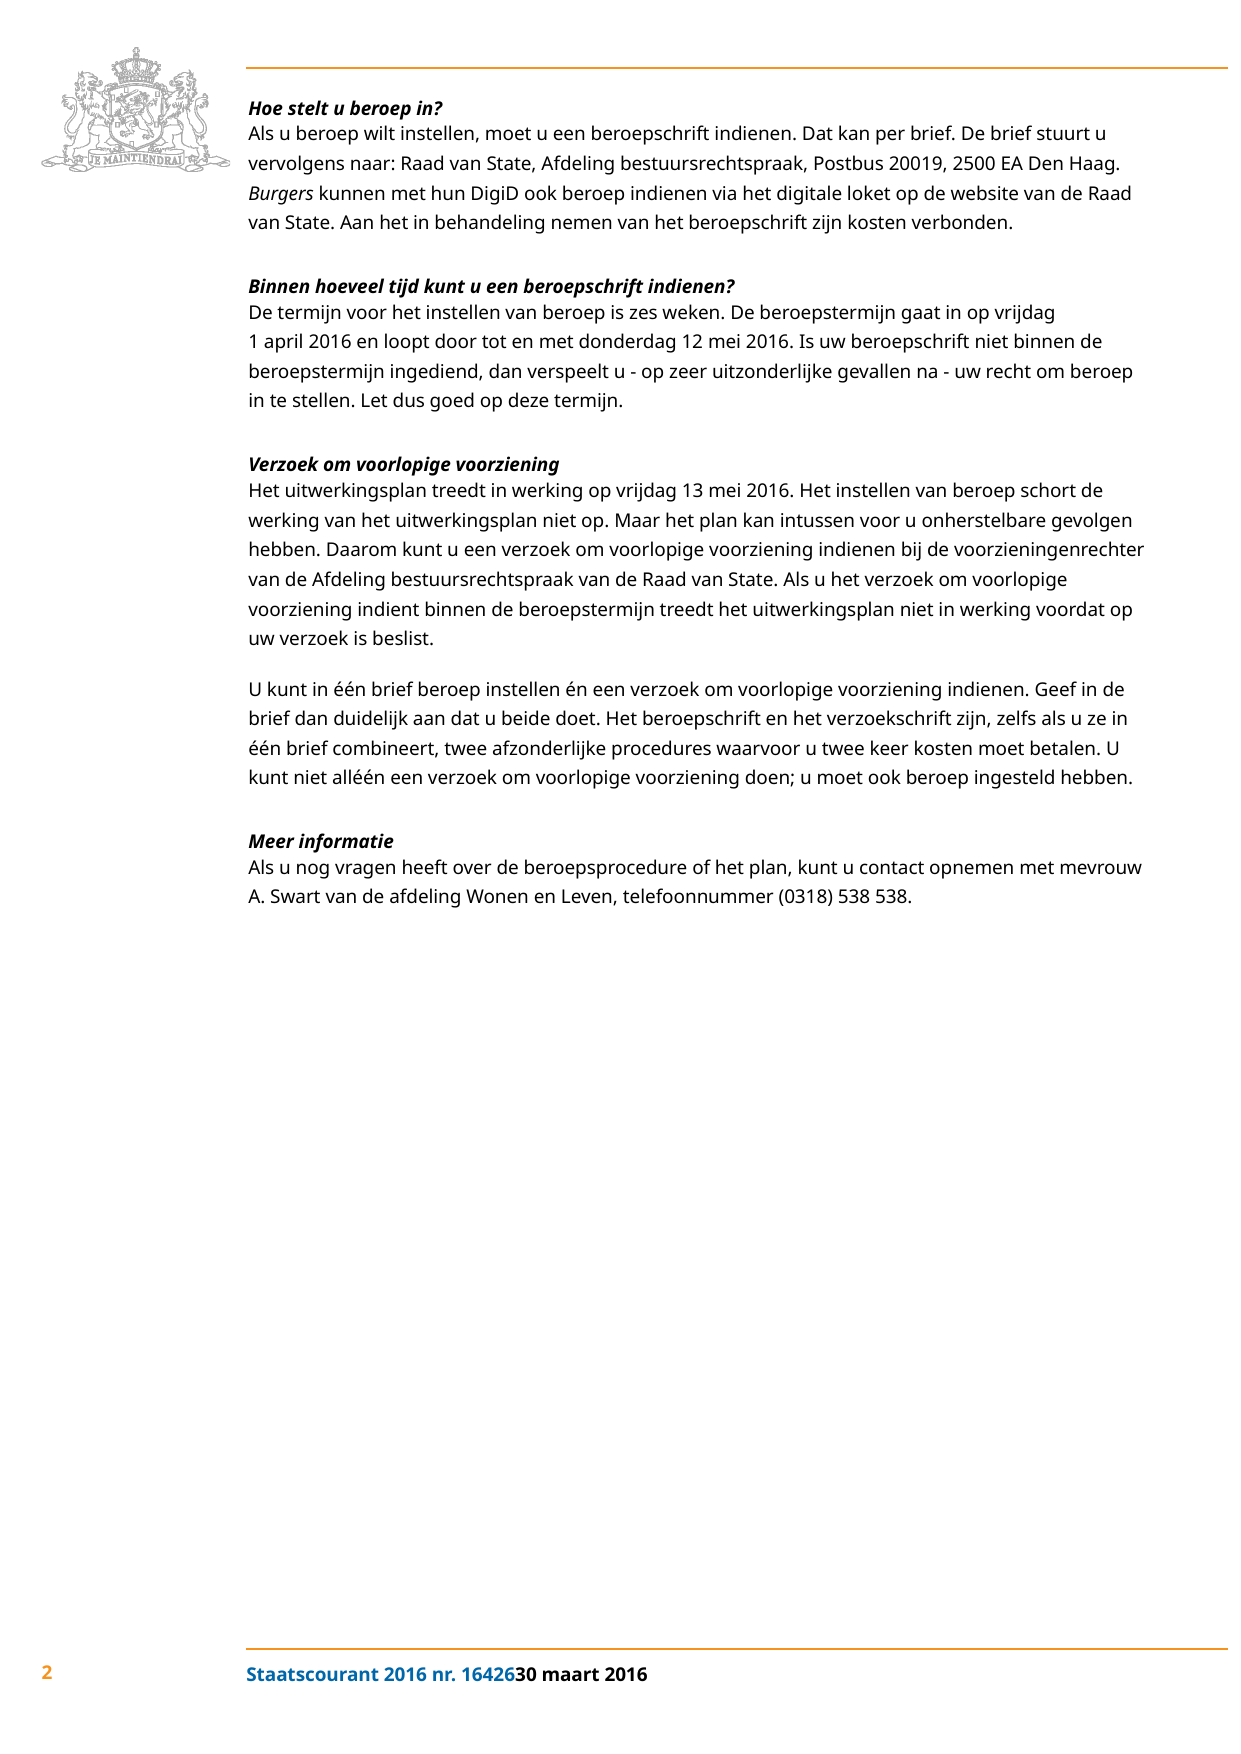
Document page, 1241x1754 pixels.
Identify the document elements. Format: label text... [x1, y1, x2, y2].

text Meer informatie [248, 828, 1152, 854]
text Als u nog vragen heeft over de beroepsprocedure of het plan, kunt u contact opnemen met mevrouw A. Swart van de afdeling Wonen en Leven, telefoonnummer (0318) 538 538. [248, 854, 1152, 909]
text Hoe stelt u beroep in? [248, 95, 1152, 121]
picture [41, 47, 231, 172]
text De termijn voor het instellen van beroep is zes weken. De beroepstermijn gaat in op vrijdag 1 april 2016 en loopt door tot en met donderdag 12 mei 2016. Is uw beroepschrift niet binnen de beroepstermijn ingediend, dan verspeelt u - op zeer uitzonderlijke gevallen na - uw recht om beroep in te stellen. Let dus goed op deze termijn. [248, 299, 1152, 413]
text Verzoek om voorlopige voorziening [248, 452, 1152, 477]
text U kunt in één brief beroep instellen én een verzoek om voorlopige voorziening indienen. Geef in de brief dan duidelijk aan dat u beide doet. Het beroepschrift en het verzoekschrift zijn, zelfs als u ze in één brief combineert, twee afzonderlijke procedures waarvoor u twee keer kosten moet betalen. U kunt niet alléén een verzoek om voorlopige voorziening doen; u moet ook beroep ingesteld hebben. [248, 676, 1152, 790]
text Als u beroep wilt instellen, moet u een beroepschrift indienen. Dat kan per brief. De brief stuurt u vervolgens naar: Raad van State, Afdeling bestuursrechtspraak, Postbus 20019, 2500 EA Den Haag. Burgers kunnen met hun DigiD ook beroep indienen via het digitale loket op de website van de Raad van State. Aan het in behandeling nemen van het beroepschrift zijn kosten verbonden. [248, 121, 1152, 235]
text Het uitwerkingsplan treedt in werking op vrijdag 13 mei 2016. Het instellen van beroep schort de werking van het uitwerkingsplan niet op. Maar het plan kan intussen voor u onherstelbare gevolgen hebben. Daarom kunt u een verzoek om voorlopige voorziening indienen bij de voorzieningenrechter van de Afdeling bestuursrechtspraak van de Raad van State. Als u het verzoek om voorlopige voorziening indient binnen de beroepstermijn treedt het uitwerkingsplan niet in werking voordat op uw verzoek is beslist. [248, 477, 1152, 651]
text Binnen hoeveel tijd kunt u een beroepschrift indienen? [248, 273, 1152, 299]
